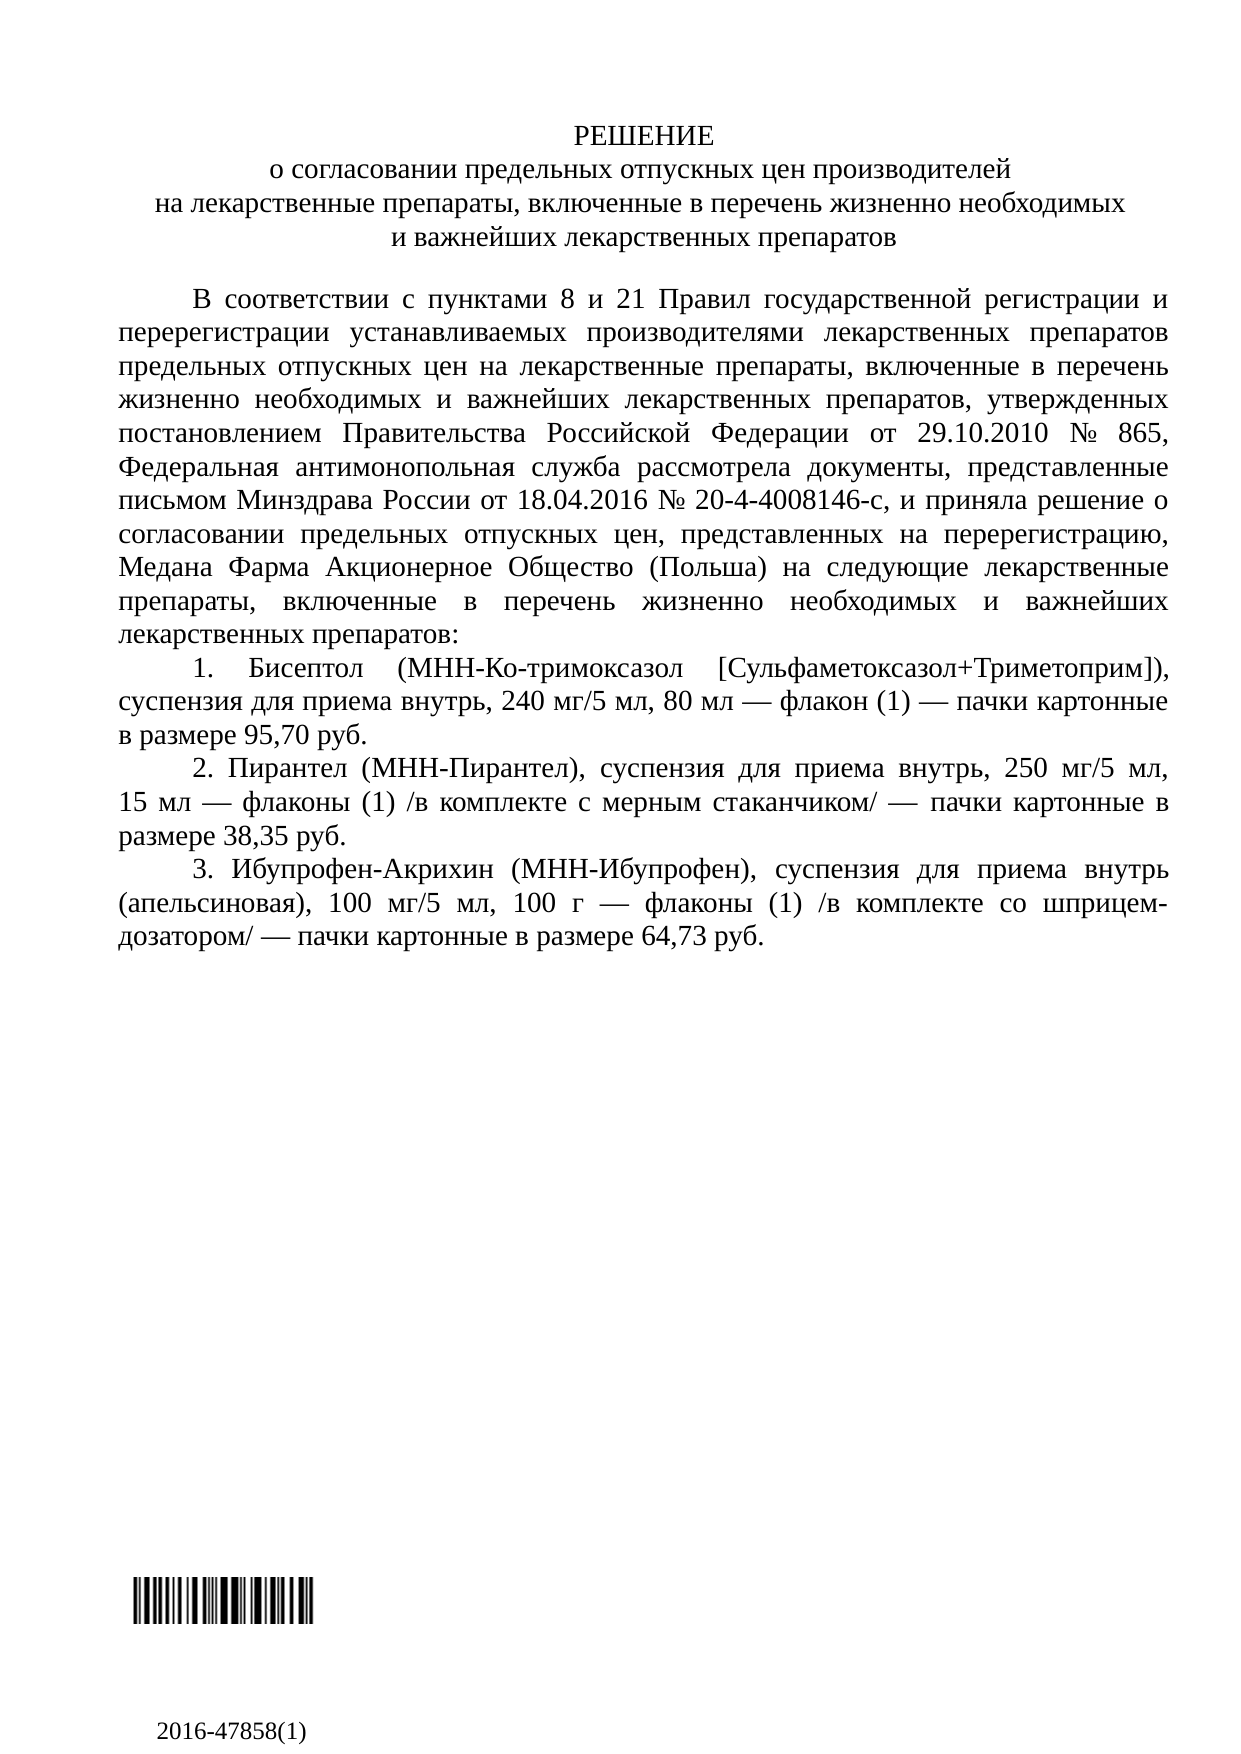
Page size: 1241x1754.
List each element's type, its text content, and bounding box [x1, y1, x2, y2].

picture [118, 1577, 331, 1624]
text В соответствии с пунктами 8 и 21 Правил государственной регистрации и перерегистрации устанавливаемых производителями лекарственных препаратов предельных отпускных цен на лекарственные препараты, включенные в перечень жизненно необходимых и важнейших лекарственных препаратов, утвержденных постановлением Правительства Российской Федерации от 29.10.2010 № 865, Федеральная антимонопольная служба рассмотрела документы, представленные письмом Минздрава России от 18.04.2016 № 20-4-4008146-с, и приняла решение о согласовании предельных отпускных цен, представленных на перерегистрацию, Медана Фарма Акционерное Общество (Польша) на следующие лекарственные препараты, включенные в перечень жизненно необходимых и важнейших лекарственных препаратов: [118, 281, 1170, 650]
text 2. Пирантел (МНН-Пирантел), суспензия для приема внутрь, 250 мг/5 мл, 15 мл — флаконы (1) /в комплекте с мерным стаканчиком/ — пачки картонные в размере 38,35 руб. [118, 751, 1170, 851]
text 3. Ибупрофен-Акрихин (МНН-Ибупрофен), суспензия для приема внутрь (апельсиновая), 100 мг/5 мл, 100 г — флаконы (1) /в комплекте со шприцем-дозатором/ — пачки картонные в размере 64,73 руб. [118, 851, 1170, 952]
text на лекарственные препараты, включенные в перечень жизненно необходимых [118, 185, 1170, 219]
text 1. Бисептол (МНН-Ко-тримоксазол [Сульфаметоксазол+Триметоприм]), суспензия для приема внутрь, 240 мг/5 мл, 80 мл — флакон (1) — пачки картонные в размере 95,70 руб. [118, 650, 1170, 751]
text РЕШЕНИЕ [118, 118, 1170, 152]
text и важнейших лекарственных препаратов [118, 219, 1170, 252]
text о согласовании предельных отпускных цен производителей [118, 152, 1170, 185]
